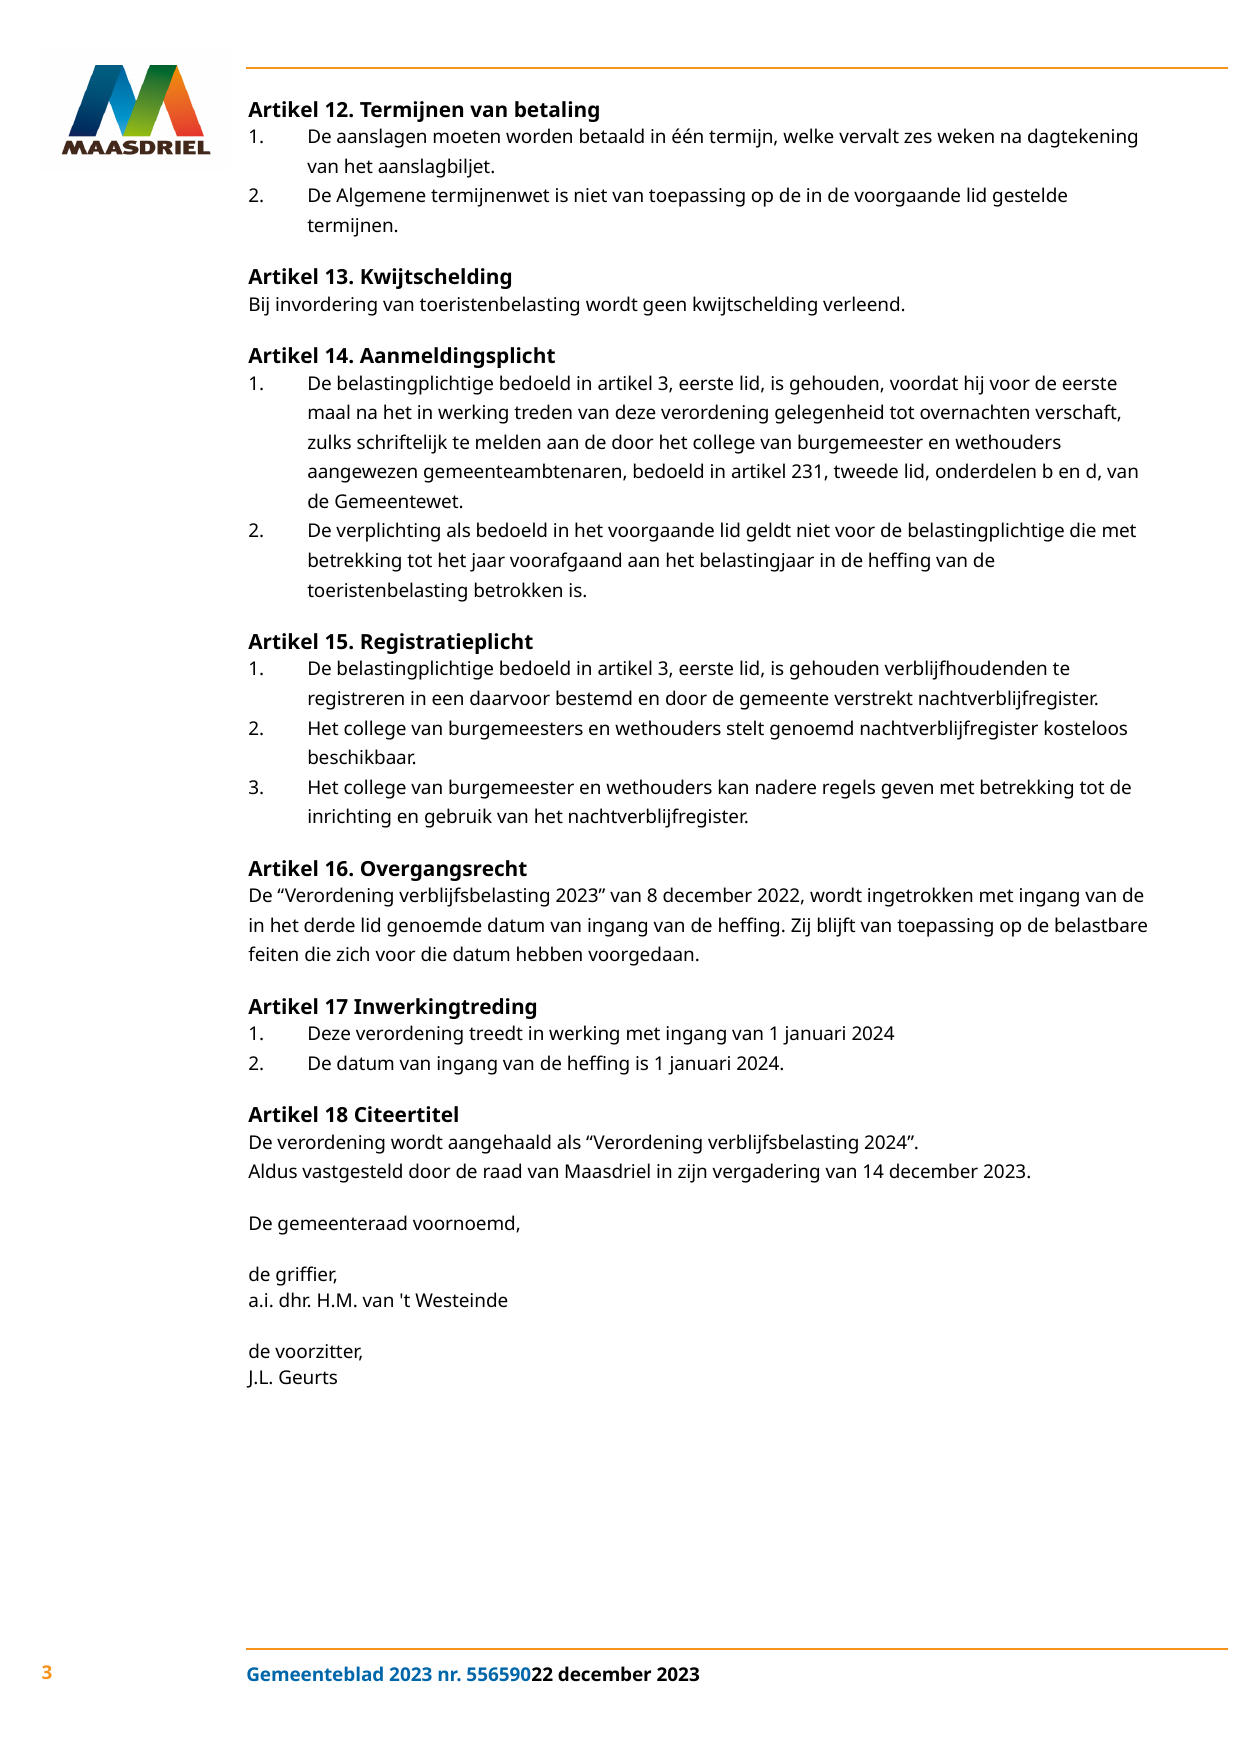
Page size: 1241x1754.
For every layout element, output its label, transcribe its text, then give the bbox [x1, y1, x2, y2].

list Het college van burgemeesters en wethouders stelt genoemd nachtverblijfregister kosteloos beschikbaar. [248, 715, 1152, 770]
text Artikel 12. Termijnen van betaling [248, 95, 1152, 123]
text Artikel 18 Citeertitel [248, 1100, 1152, 1129]
list De belastingplichtige bedoeld in artikel 3, eerste lid, is gehouden verblijfhoudenden te registreren in een daarvoor bestemd en door de gemeente verstrekt nachtverblijfregister. [248, 656, 1152, 711]
text De gemeenteraad voornoemd, [248, 1210, 1152, 1236]
text De “Verordening verblijfsbelasting 2023” van 8 december 2022, wordt ingetrokken met ingang van de in het derde lid genoemde datum van ingang van de heffing. Zij blijft van toepassing op de belastbare feiten die zich voor die datum hebben voorgedaan. [248, 882, 1152, 967]
text Artikel 17 Inwerkingtreding [248, 992, 1152, 1020]
picture [41, 47, 231, 172]
list De belastingplichtige bedoeld in artikel 3, eerste lid, is gehouden, voordat hij voor de eerste maal na het in werking treden van deze verordening gelegenheid tot overnachten verschaft, zulks schriftelijk te melden aan de door het college van burgemeester en wethouders aangewezen gemeenteambtenaren, bedoeld in artikel 231, tweede lid, onderdelen b en d, van de Gemeentewet. [248, 370, 1152, 514]
text De verordening wordt aangehaald als “Verordening verblijfsbelasting 2024”. [248, 1129, 1152, 1154]
text Artikel 13. Kwijtschelding [248, 262, 1152, 291]
list De verplichting als bedoeld in het voorgaande lid geldt niet voor de belastingplichtige die met betrekking tot het jaar voorafgaand aan het belastingjaar in de heffing van de toeristenbelasting betrokken is. [248, 518, 1152, 602]
list De aanslagen moeten worden betaald in één termijn, welke vervalt zes weken na dagtekening van het aanslagbiljet. [248, 123, 1152, 178]
text Artikel 16. Overgangsrecht [248, 854, 1152, 882]
text Artikel 15. Registratieplicht [248, 627, 1152, 656]
list De Algemene termijnenwet is niet van toepassing op de in de voorgaande lid gestelde termijnen. [248, 182, 1152, 238]
text Aldus vastgesteld door de raad van Maasdriel in zijn vergadering van 14 december 2023. [248, 1158, 1152, 1184]
text a.i. dhr. H.M. van 't Westeinde [248, 1287, 1152, 1313]
list De datum van ingang van de heffing is 1 januari 2024. [248, 1050, 1152, 1076]
text de voorzitter, [248, 1338, 1152, 1364]
list Het college van burgemeester en wethouders kan nadere regels geven met betrekking tot de inrichting en gebruik van het nachtverblijfregister. [248, 774, 1152, 829]
text Artikel 14. Aanmeldingsplicht [248, 341, 1152, 370]
list Deze verordening treedt in werking met ingang van 1 januari 2024 [248, 1020, 1152, 1046]
text de griffier, [248, 1261, 1152, 1287]
text J.L. Geurts [248, 1364, 1152, 1390]
text Bij invordering van toeristenbelasting wordt geen kwijtschelding verleend. [248, 291, 1152, 317]
